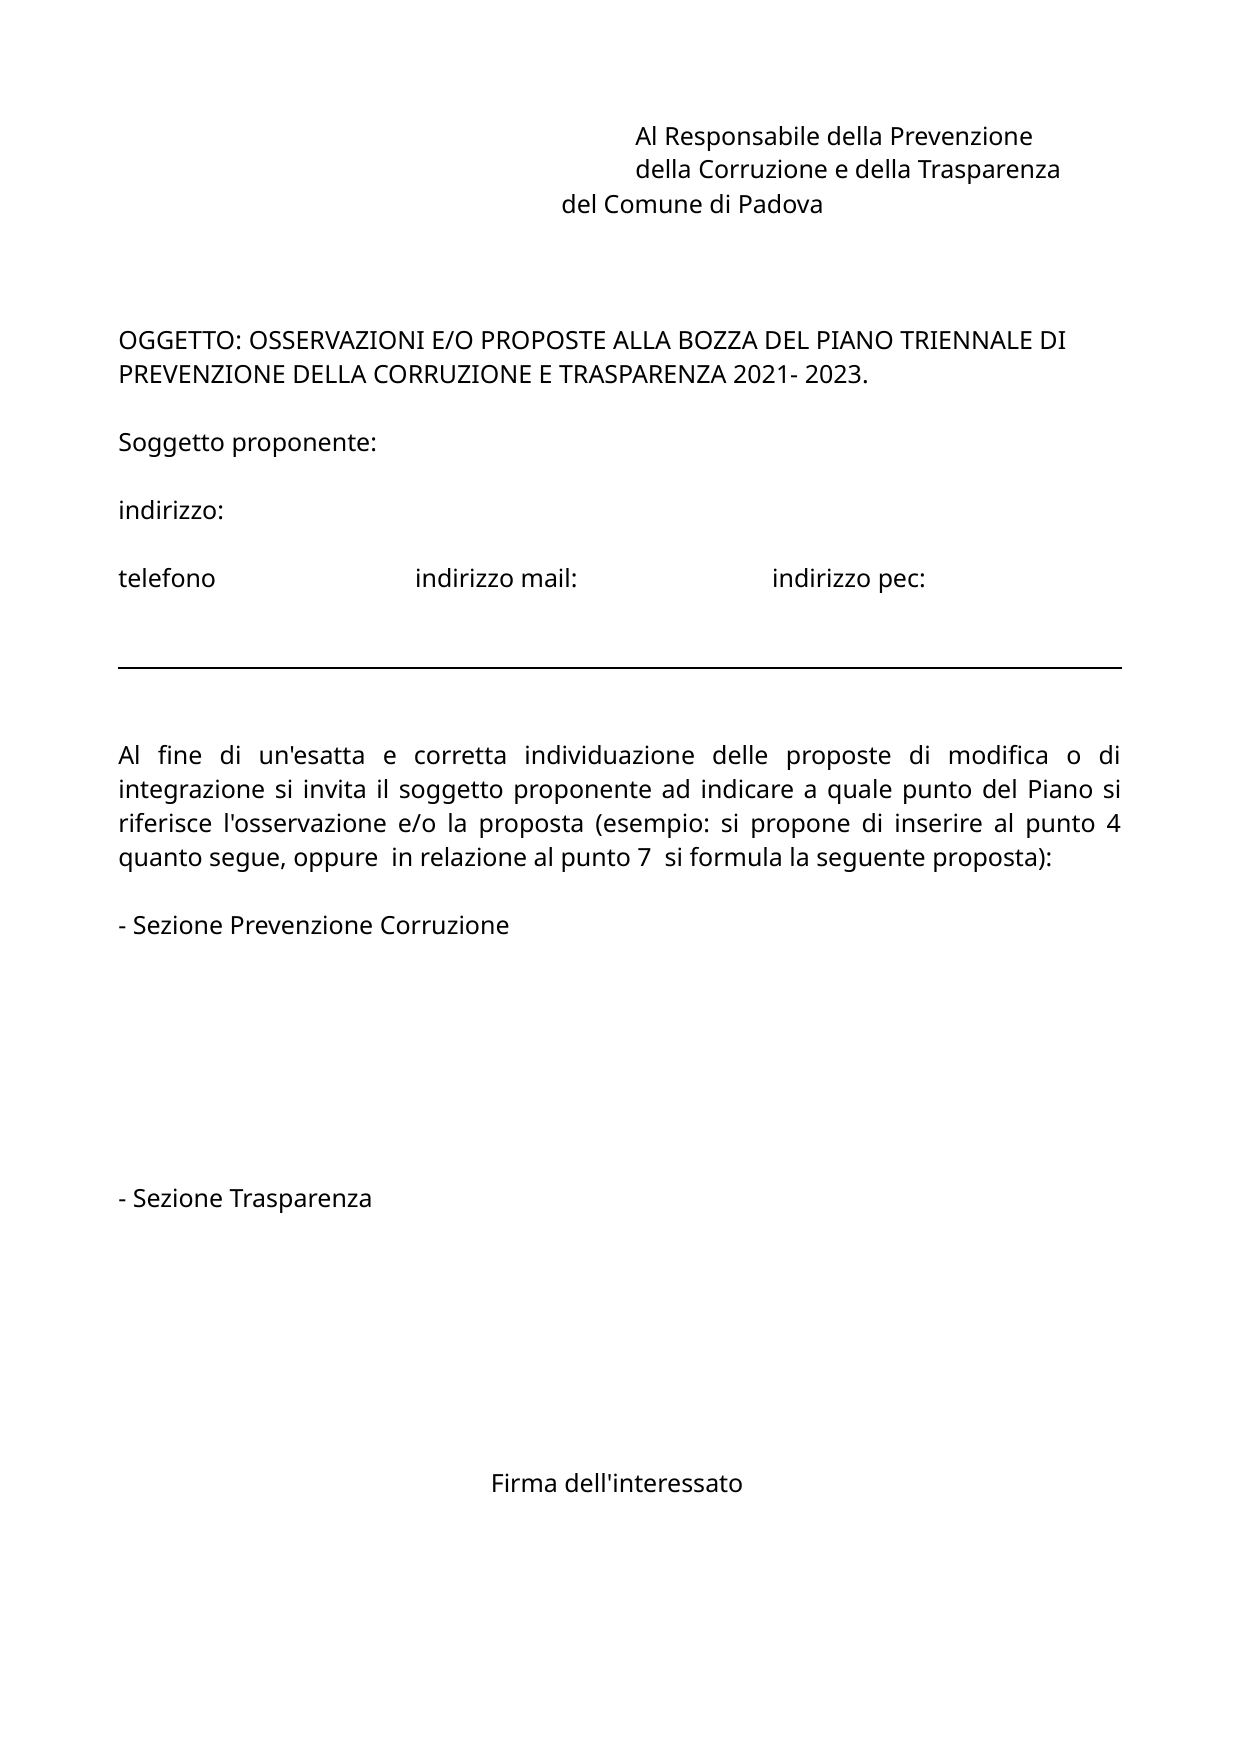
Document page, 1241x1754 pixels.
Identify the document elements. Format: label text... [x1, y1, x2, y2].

text Soggetto proponente: [118, 425, 1122, 459]
text OGGETTO: OSSERVAZIONI E/O PROPOSTE ALLA BOZZA DEL PIANO TRIENNALE DI PREVENZIONE DELLA CORRUZIONE E TRASPARENZA 2021- 2023. [118, 322, 1122, 391]
text telefono indirizzo mail: indirizzo pec: [118, 561, 1122, 595]
text Firma dell'interessato [118, 1466, 1122, 1500]
text - Sezione Trasparenza [118, 1180, 1122, 1214]
text Al Responsabile della Prevenzione della Corruzione e della Trasparenza del Comune di Padova [118, 118, 1122, 220]
text Al fine di un'esatta e corretta individuazione delle proposte di modifica o di integrazione si invita il soggetto proponente ad indicare a quale punto del Piano si riferisce l'osservazione e/o la proposta (esempio: si propone di inserire al punto 4 quanto segue, oppure in relazione al punto 7 si formula la seguente proposta): [118, 737, 1122, 874]
text indirizzo: [118, 493, 1122, 527]
text - Sezione Prevenzione Corruzione [118, 908, 1122, 942]
